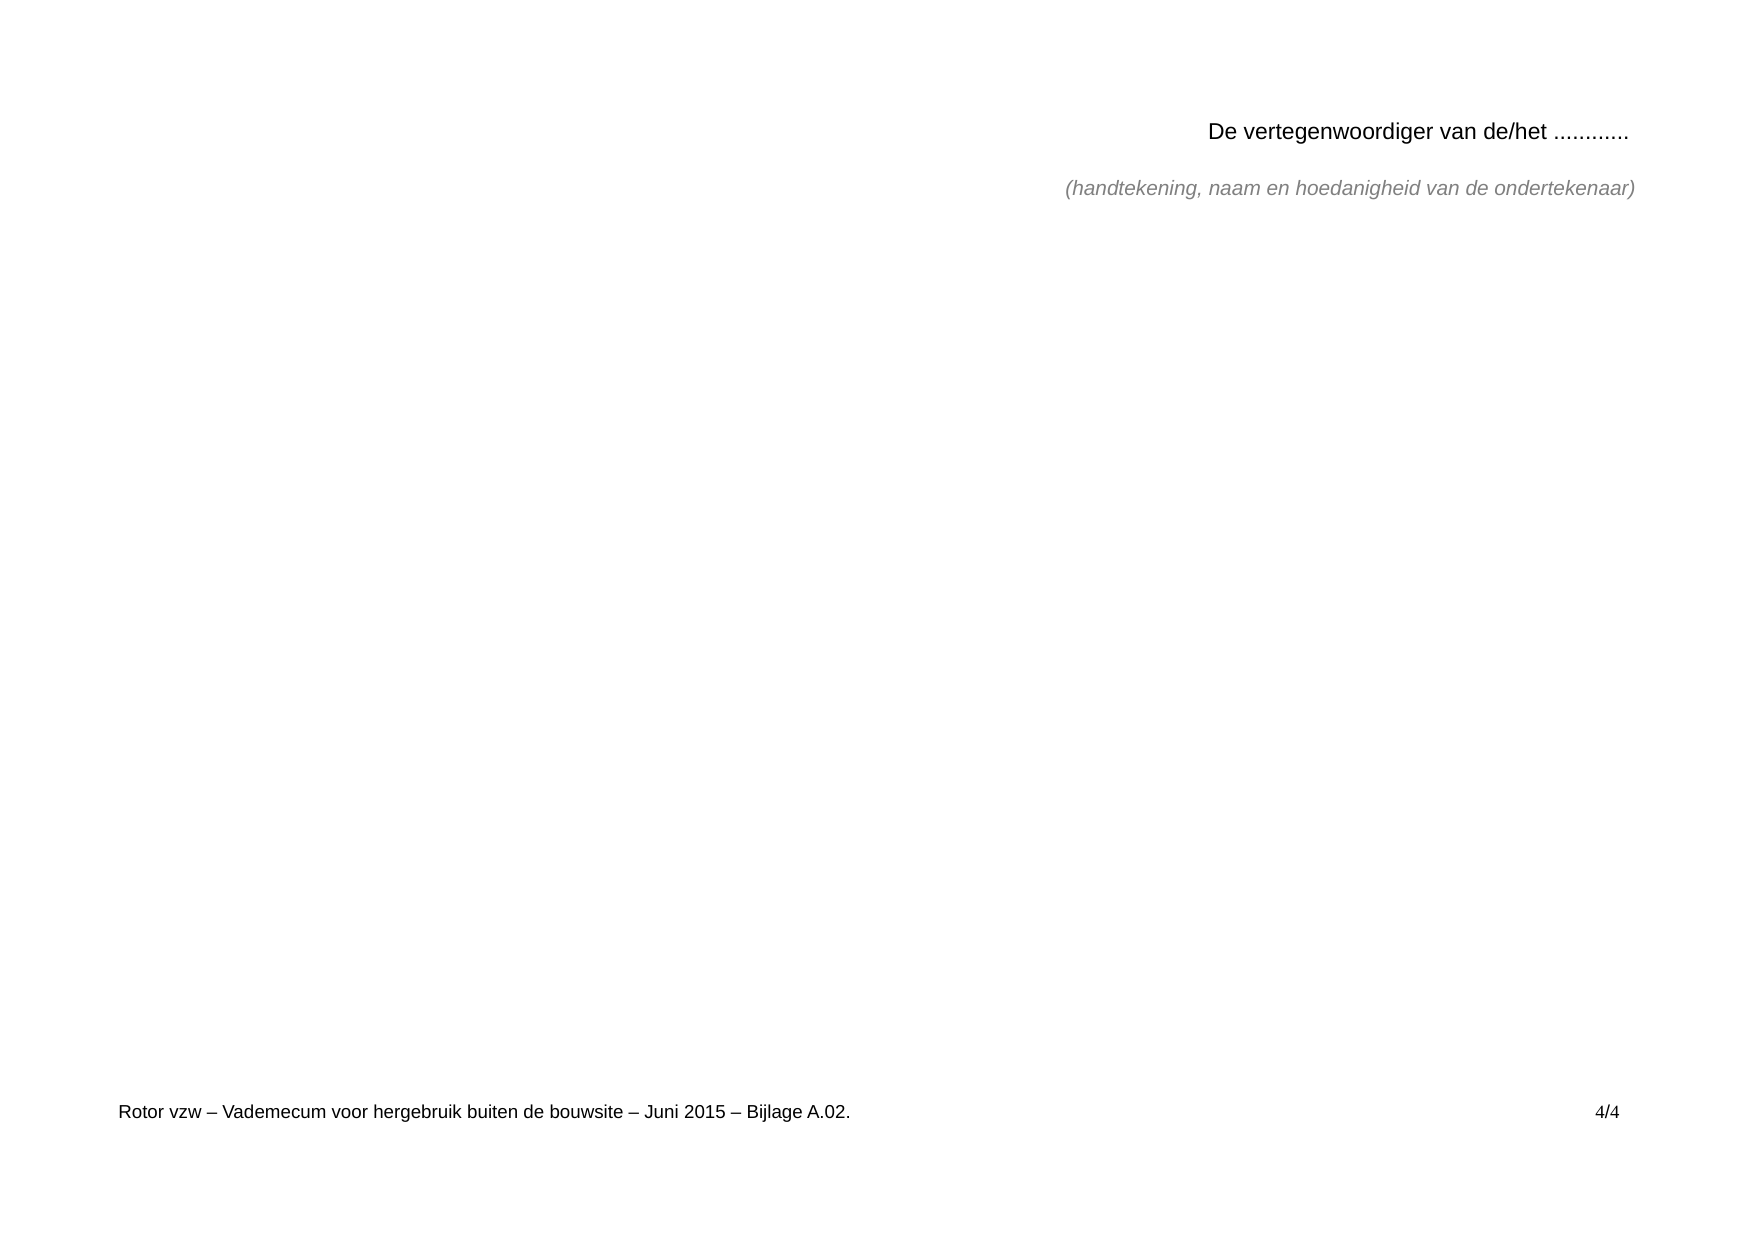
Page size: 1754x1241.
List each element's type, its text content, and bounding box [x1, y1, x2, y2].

text (handtekening, naam en hoedanigheid van de ondertekenaar) [118, 176, 1636, 200]
text De vertegenwoordiger van de/het ............ [118, 118, 1636, 144]
